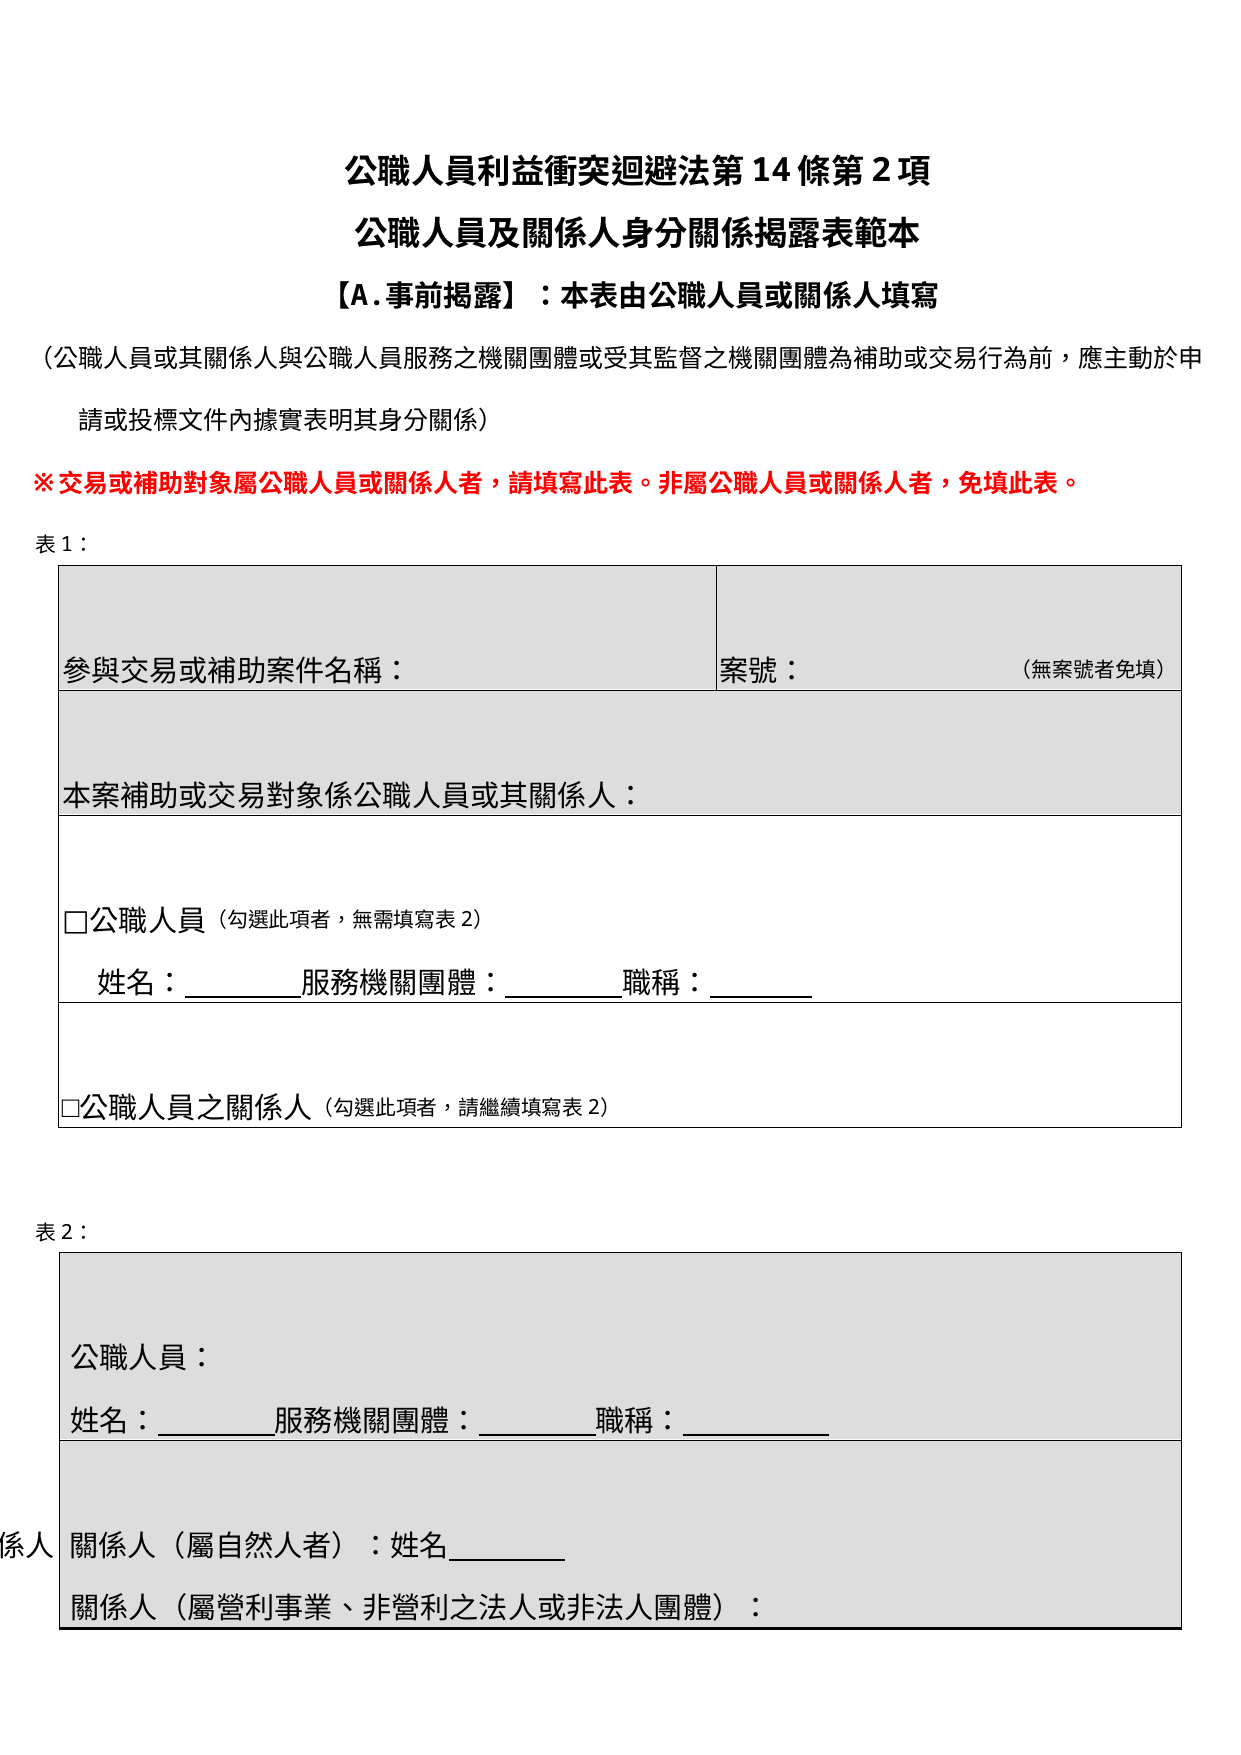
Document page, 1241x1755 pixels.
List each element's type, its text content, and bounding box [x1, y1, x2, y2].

text 公職人員及關係人身分關係揭露表範本 [0, 189, 1240, 252]
table_header 參與交易或補助案件名稱： [59, 566, 716, 689]
table_cell □公職人員之關係人（勾選此項者，請繼續填寫表2） [59, 1003, 1181, 1127]
text 表1： [0, 502, 1231, 564]
table_cell 關係人 關係人（屬自然人者）：姓名 關係人（屬營利事業、非營利之法人或非法人團體）： 名稱 統一編號 代表人或管理人姓名 [60, 1441, 1181, 1627]
table_header 公職人員： 姓名： 服務機關團體： 職稱： [60, 1253, 1181, 1439]
text ※交易或補助對象屬公職人員或關係人者，請填寫此表。非屬公職人員或關係人者，免填此表。 [14, 439, 1225, 502]
table_cell 本案補助或交易對象係公職人員或其關係人： [59, 691, 1181, 814]
table_cell □公職人員（勾選此項者，無需填寫表2） 姓名： 服務機關團體： 職稱： [59, 816, 1181, 1002]
text （公職人員或其關係人與公職人員服務之機關團體或受其監督之機關團體為補助或交易行為前，應主動於申請或投標文件內據實表明其身分關係） [14, 314, 1225, 439]
text 公職人員利益衝突迴避法第14條第2項 [0, 127, 1240, 189]
text 表2： [0, 1189, 1152, 1252]
text 【A.事前揭露】：本表由公職人員或關係人填寫 [0, 252, 1240, 314]
table_header 案號： （無案號者免填） [717, 566, 1181, 689]
